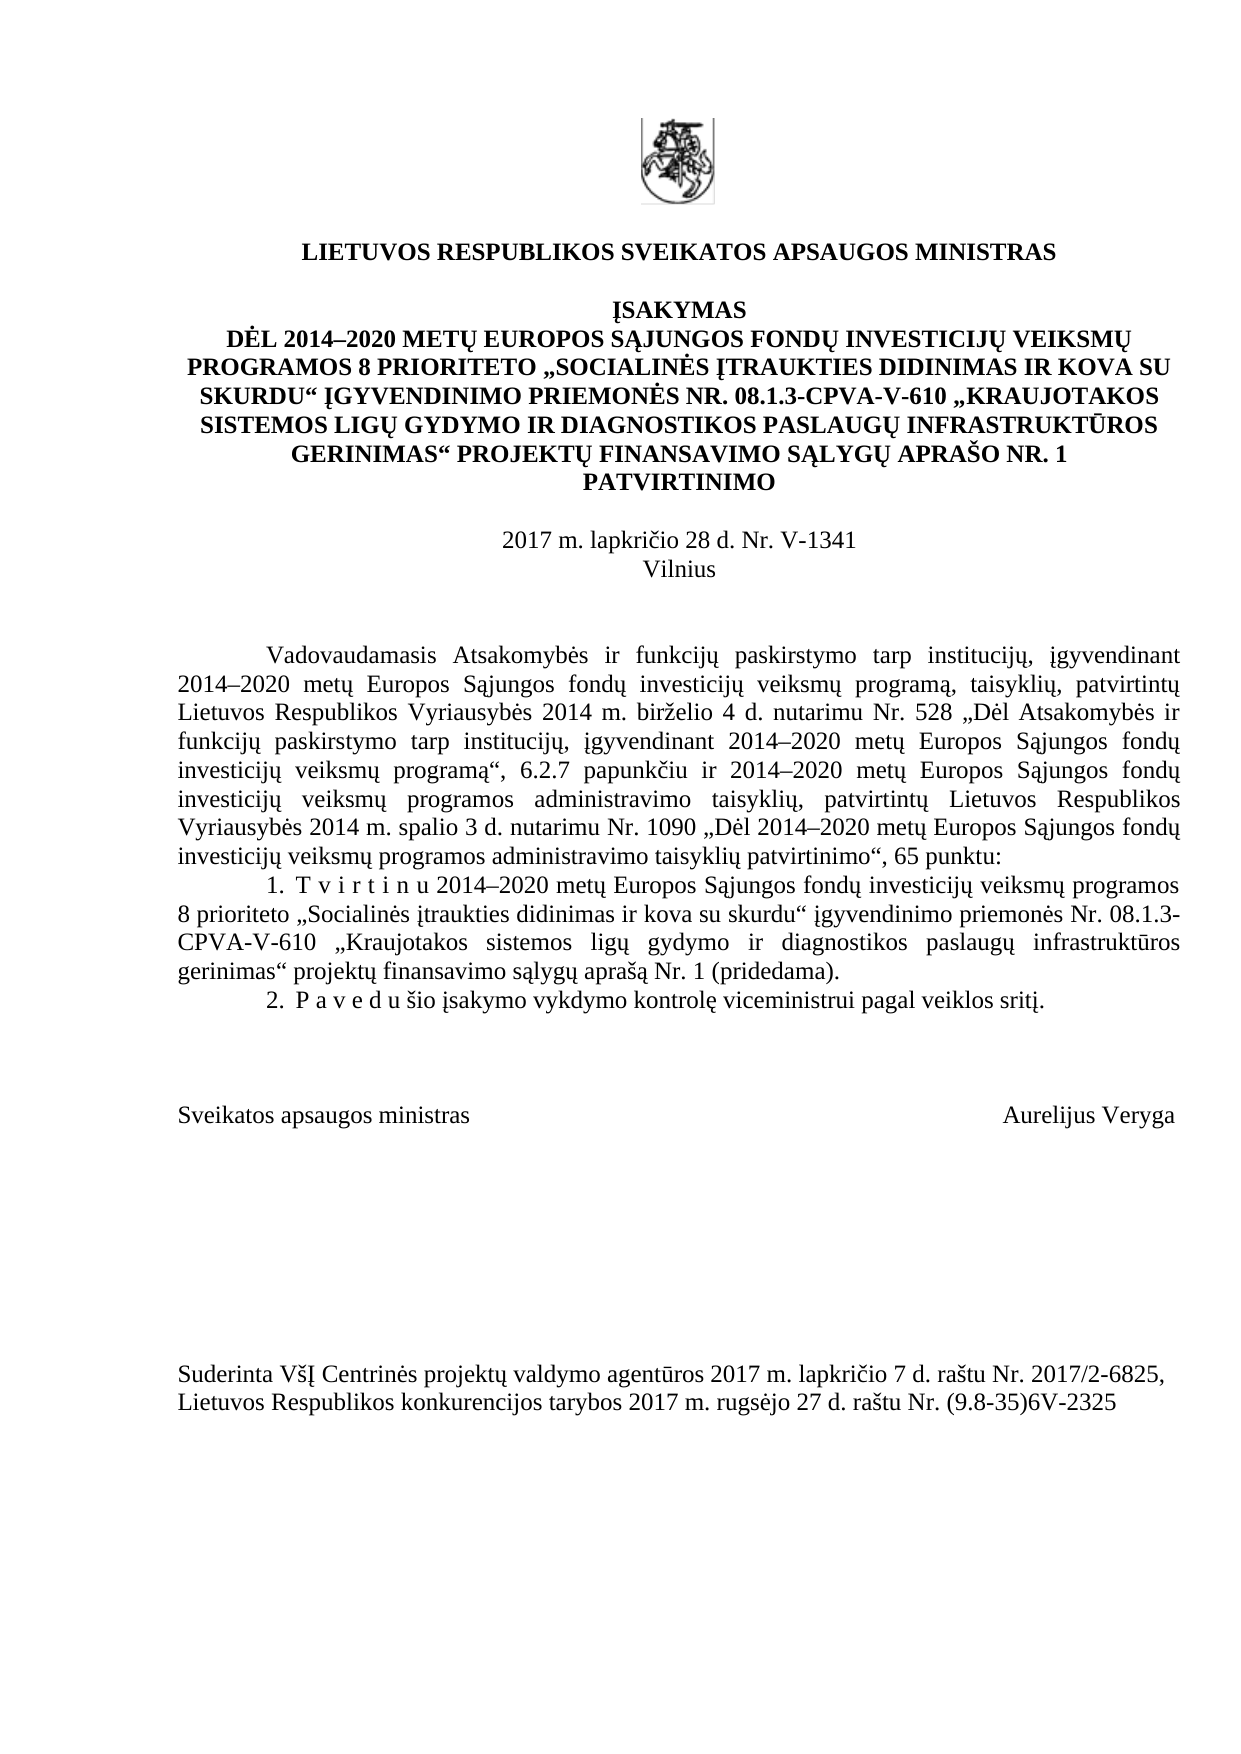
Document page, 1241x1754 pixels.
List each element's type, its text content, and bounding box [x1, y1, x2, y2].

text Lietuvos Respublikos konkurencijos tarybos 2017 m. rugsėjo 27 d. raštu Nr. (9.8-35)6V-2325 [177, 1387, 1181, 1416]
text Vilnius [177, 554, 1181, 582]
text 1. T v i r t i n u 2014–2020 metų Europos Sąjungos fondų investicijų veiksmų programos 8 prioriteto „Socialinės įtraukties didinimas ir kova su skurdu“ įgyvendinimo priemonės Nr. 08.1.3-CPVA-V-610 „Kraujotakos sistemos ligų gydymo ir diagnostikos paslaugų infrastruktūros gerinimas“ projektų finansavimo sąlygų aprašą Nr. 1 (pridedama). [177, 870, 1181, 985]
text LIETUVOS RESPUBLIKOS SVEIKATOS APSAUGOS MINISTRAS [177, 237, 1181, 266]
text Vadovaudamasis Atsakomybės ir funkcijų paskirstymo tarp institucijų, įgyvendinant 2014–2020 metų Europos Sąjungos fondų investicijų veiksmų programą, taisyklių, patvirtintų Lietuvos Respublikos Vyriausybės 2014 m. birželio 4 d. nutarimu Nr. 528 „Dėl Atsakomybės ir funkcijų paskirstymo tarp institucijų, įgyvendinant 2014–2020 metų Europos Sąjungos fondų investicijų veiksmų programą“, 6.2.7 papunkčiu ir 2014–2020 metų Europos Sąjungos fondų investicijų veiksmų programos administravimo taisyklių, patvirtintų Lietuvos Respublikos Vyriausybės 2014 m. spalio 3 d. nutarimu Nr. 1090 „Dėl 2014–2020 metų Europos Sąjungos fondų investicijų veiksmų programos administravimo taisyklių patvirtinimo“, 65 punktu: [177, 640, 1181, 870]
text 2. P a v e d u šio įsakymo vykdymo kontrolę viceministrui pagal veiklos sritį. [177, 985, 1181, 1014]
text PATVIRTINIMO [177, 467, 1181, 496]
text ĮSAKYMAS [177, 295, 1181, 324]
text Suderinta VšĮ Centrinės projektų valdymo agentūros 2017 m. lapkričio 7 d. raštu Nr. 2017/2-6825, [177, 1359, 1181, 1387]
text Sveikatos apsaugos ministras Aurelijus Veryga [177, 1100, 1181, 1129]
text DĖL 2014–2020 METŲ EUROPOS SĄJUNGOS FONDŲ INVESTICIJŲ VEIKSMŲ PROGRAMOS 8 PRIORITETO „SOCIALINĖS ĮTRAUKTIES DIDINIMAS IR KOVA SU SKURDU“ ĮGYVENDINIMO PRIEMONĖS NR. 08.1.3-CPVA-V-610 „KRAUJOTAKOS SISTEMOS LIGŲ GYDYMO IR DIAGNOSTIKOS PASLAUGŲ INFRASTRUKTŪROS GERINIMAS“ PROJEKTŲ FINANSAVIMO SĄLYGŲ APRAŠO NR. 1 [177, 324, 1181, 467]
text 2017 m. lapkričio 28 d. Nr. V-1341 [177, 525, 1181, 554]
